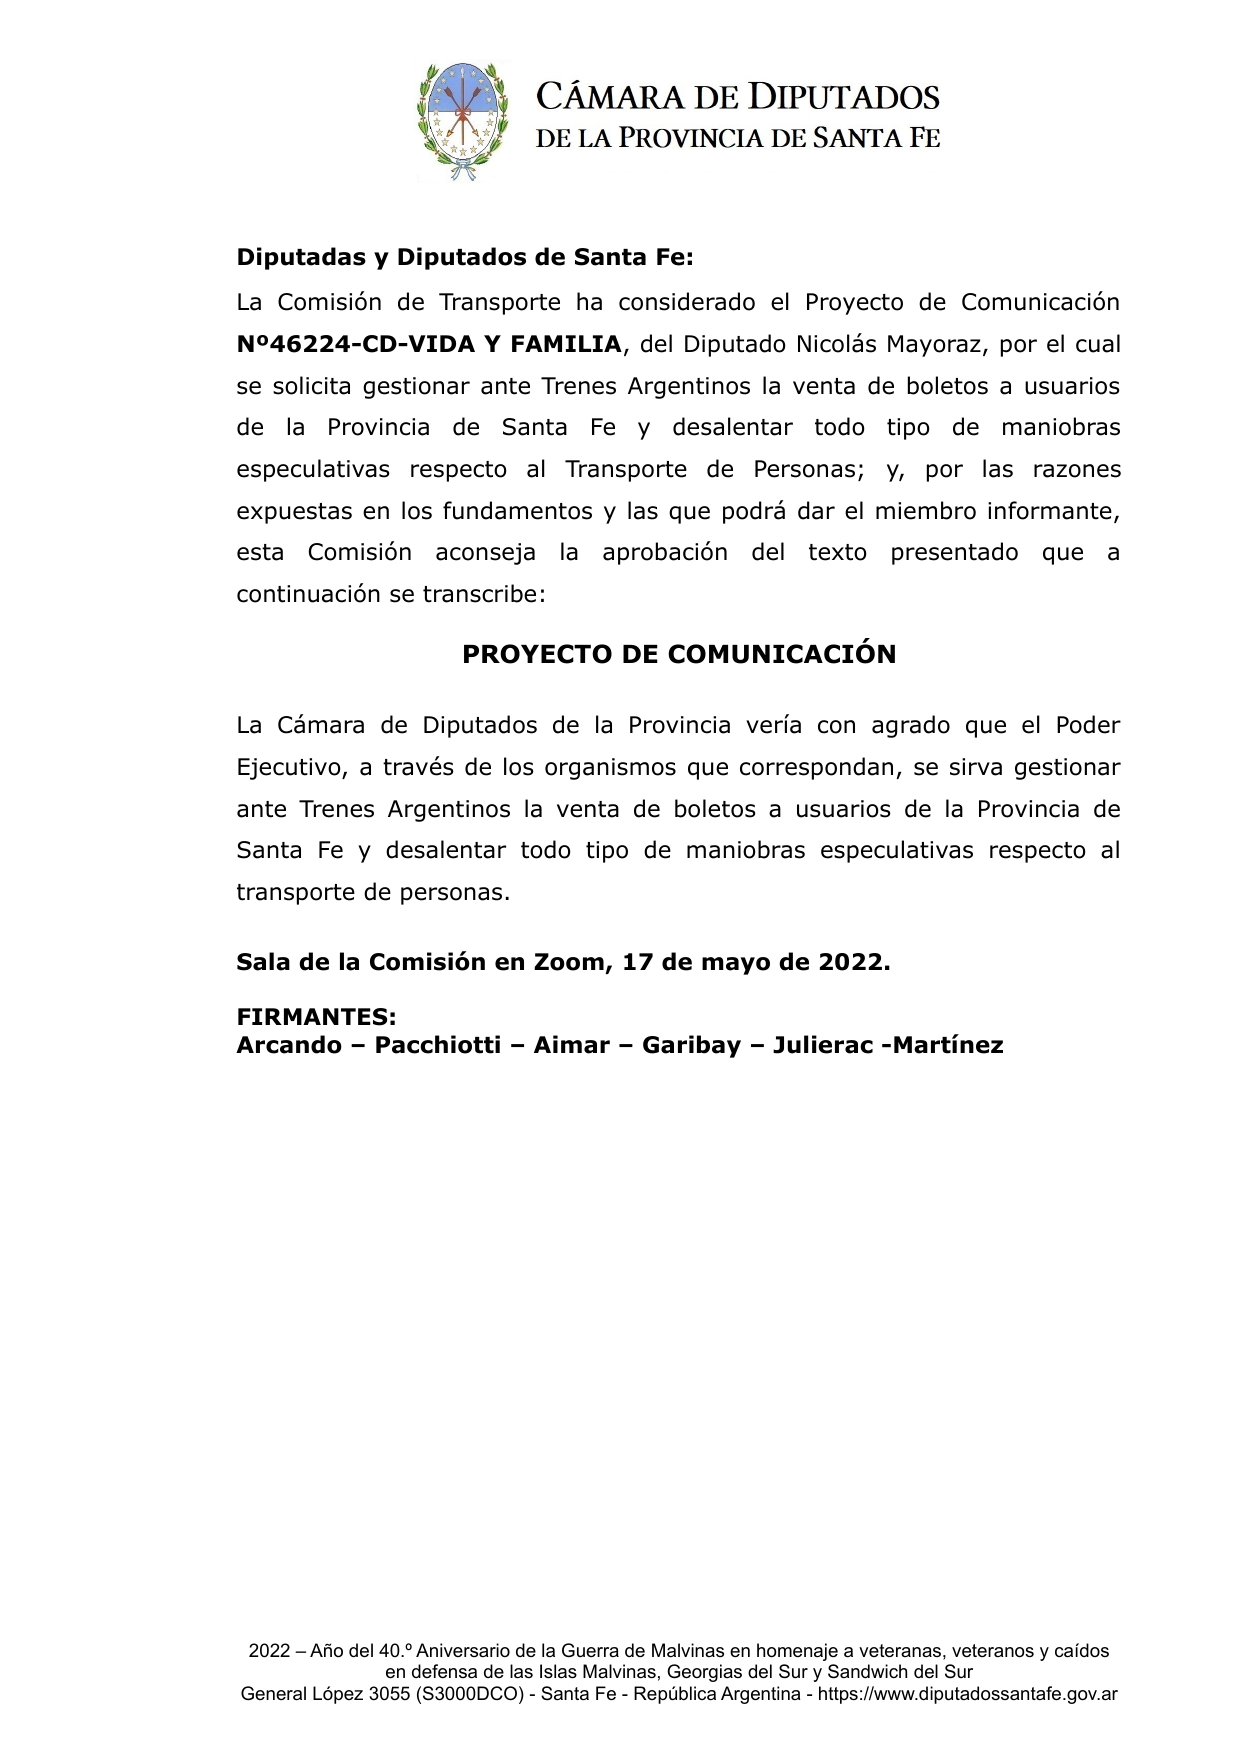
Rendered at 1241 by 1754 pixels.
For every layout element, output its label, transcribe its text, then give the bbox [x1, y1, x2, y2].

text La Comisión de Transporte ha considerado el Proyecto de Comunicación Nº46224-CD-VIDA Y FAMILIA, del Diputado Nicolás Mayoraz, por el cual se solicita gestionar ante Trenes Argentinos la venta de boletos a usuarios de la Provincia de Santa Fe y desalentar todo tipo de maniobras especulativas respecto al Transporte de Personas; y, por las razones expuestas en los fundamentos y las que podrá dar el miembro informante, esta Comisión aconseja la aprobación del texto presentado que a continuación se transcribe: [236, 288, 1122, 607]
picture [413, 59, 945, 183]
text Arcando – Pacchiotti – Aimar – Garibay – Julierac -Martínez [236, 1030, 1122, 1058]
text FIRMANTES: [236, 1003, 1122, 1030]
text Sala de la Comisión en Zoom, 17 de mayo de 2022. [236, 947, 1122, 975]
text Diputadas y Diputados de Santa Fe: [236, 242, 1122, 270]
text La Cámara de Diputados de la Provincia vería con agrado que el Poder Ejecutivo, a través de los organismos que correspondan, se sirva gestionar ante Trenes Argentinos la venta de boletos a usuarios de la Provincia de Santa Fe y desalentar todo tipo de maniobras especulativas respecto al transporte de personas. [236, 711, 1122, 905]
text PROYECTO DE COMUNICACIÓN [236, 639, 1122, 669]
